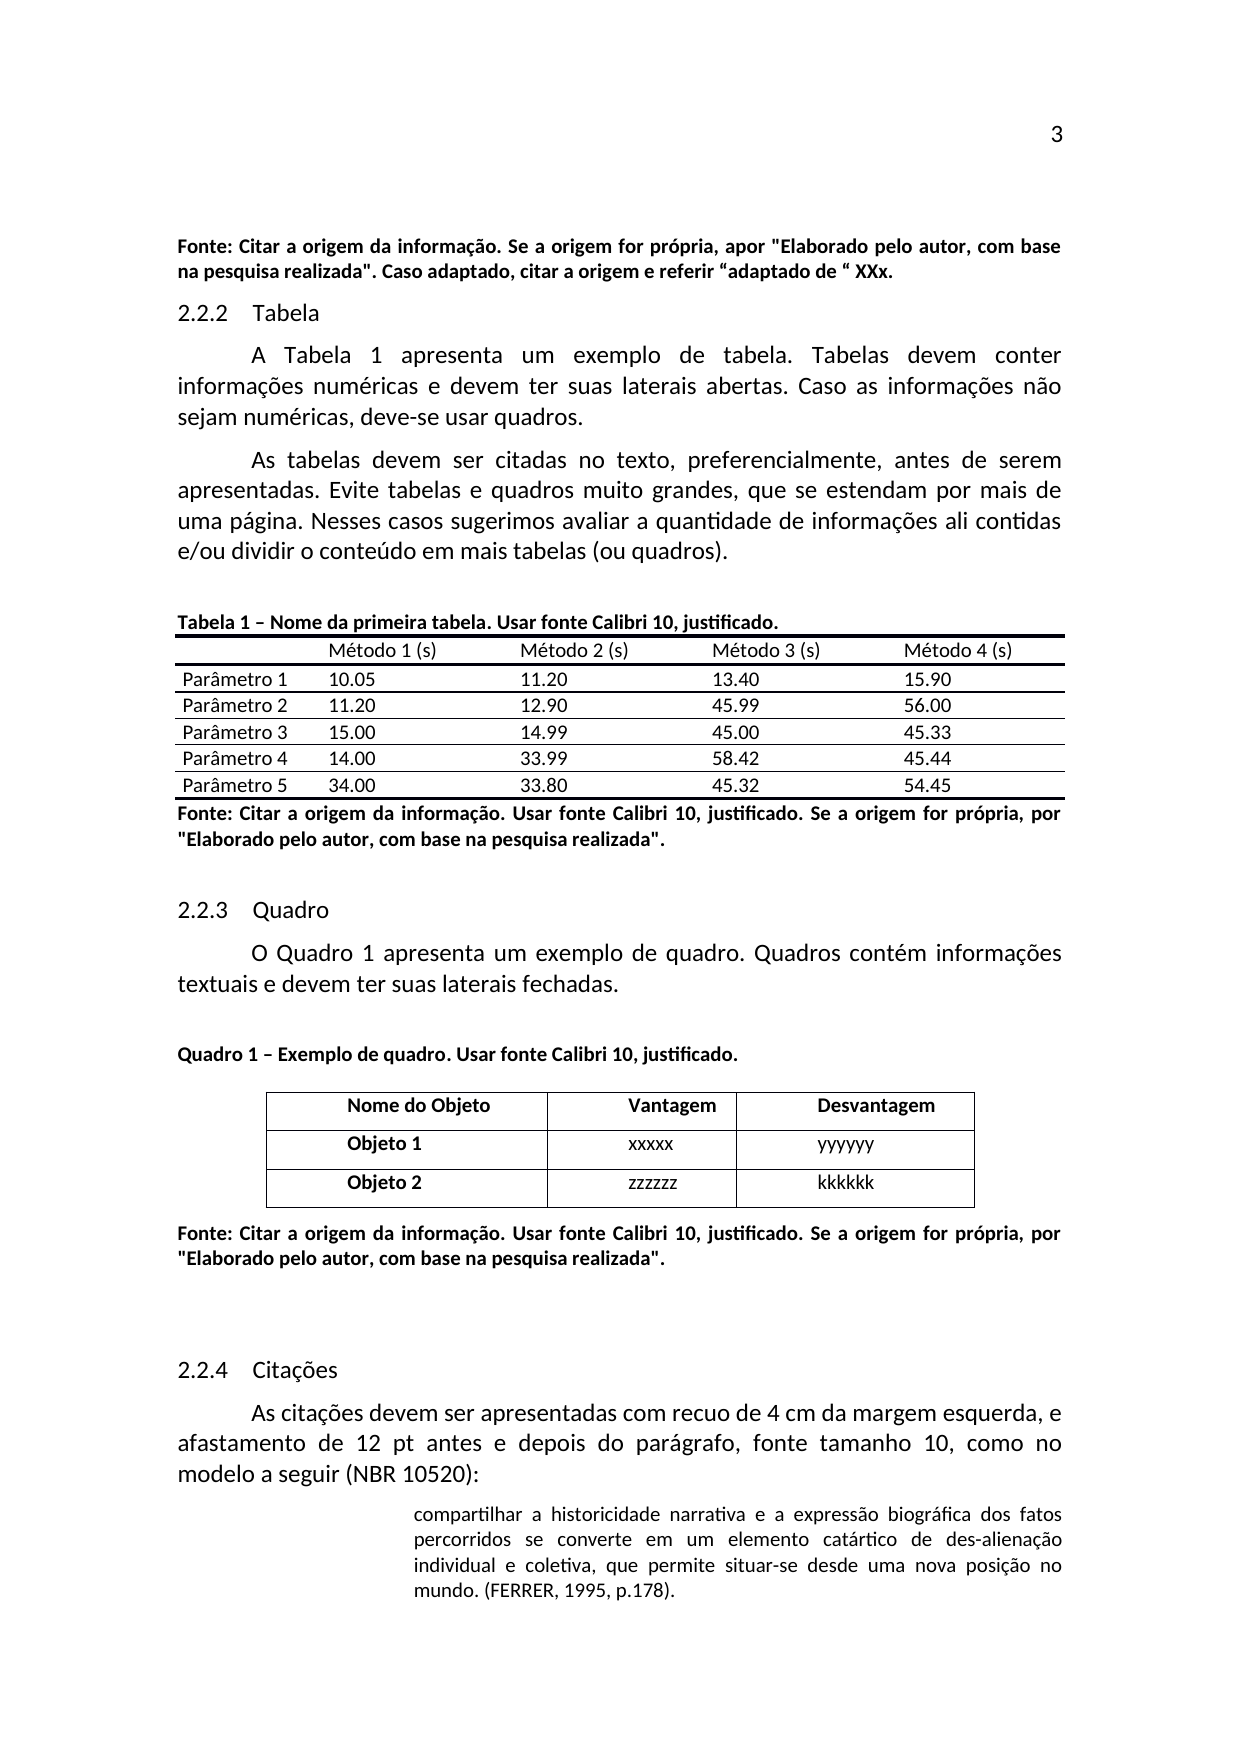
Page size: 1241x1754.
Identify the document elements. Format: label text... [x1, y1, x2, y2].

table_cell Parâmetro 1 [175, 666, 321, 691]
table_cell Objeto 2 [267, 1170, 547, 1207]
table_header Método 1 (s) [321, 638, 513, 663]
text Quadro 1 – Exemplo de quadro. Usar fonte Calibri 10, justificado. [177, 1041, 1063, 1067]
table_cell 13.40 [705, 666, 896, 691]
table_cell 12.90 [513, 693, 704, 718]
list Quadro [177, 894, 1063, 925]
table_cell 58.42 [705, 745, 896, 771]
table_cell 54.45 [896, 772, 1065, 797]
text Tabela 1 – Nome da primeira tabela. Usar fonte Calibri 10, justificado. [177, 609, 1063, 634]
table_cell Objeto 1 [267, 1131, 547, 1168]
text As citações devem ser apresentadas com recuo de 4 cm da margem esquerda, e afastamento de 12 pt antes e depois do parágrafo, fonte tamanho 10, como no modelo a seguir (NBR 10520): [177, 1397, 1063, 1489]
text Fonte: Citar a origem da informação. Usar fonte Calibri 10, justificado. Se a origem for própria, por "Elaborado pelo autor, com base na pesquisa realizada". [177, 1220, 1063, 1271]
table_cell 14.99 [513, 719, 704, 744]
text A Tabela 1 apresenta um exemplo de tabela. Tabelas devem conter informações numéricas e devem ter suas laterais abertas. Caso as informações não sejam numéricas, deve-se usar quadros. [177, 340, 1063, 431]
table_cell 45.99 [705, 693, 896, 718]
list Citações [177, 1354, 1063, 1384]
table_cell Parâmetro 4 [175, 745, 321, 771]
table_header Método 4 (s) [896, 638, 1065, 663]
table_cell yyyyyy [737, 1131, 974, 1168]
table_cell kkkkkk [737, 1170, 974, 1207]
table_cell 45.00 [705, 719, 896, 744]
table_cell Parâmetro 5 [175, 772, 321, 797]
table_cell Parâmetro 2 [175, 693, 321, 718]
text Fonte: Citar a origem da informação. Usar fonte Calibri 10, justificado. Se a origem for própria, por "Elaborado pelo autor, com base na pesquisa realizada". [177, 800, 1063, 851]
table_cell 11.20 [321, 693, 513, 718]
table_cell 56.00 [896, 693, 1065, 718]
table_header Nome do Objeto [267, 1093, 547, 1130]
table_header Vantagem [548, 1093, 736, 1130]
table_cell 11.20 [513, 666, 704, 691]
list Tabela [177, 297, 1063, 327]
table_cell 10.05 [321, 666, 513, 691]
table_cell 33.80 [513, 772, 704, 797]
table_cell 15.90 [896, 666, 1065, 691]
table_cell 45.44 [896, 745, 1065, 771]
table_cell xxxxx [548, 1131, 736, 1168]
text As tabelas devem ser citadas no texto, preferencialmente, antes de serem apresentadas. Evite tabelas e quadros muito grandes, que se estendam por mais de uma página. Nesses casos sugerimos avaliar a quantidade de informações ali contidas e/ou dividir o conteúdo em mais tabelas (ou quadros). [177, 444, 1063, 566]
text O Quadro 1 apresenta um exemplo de quadro. Quadros contém informações textuais e devem ter suas laterais fechadas. [177, 937, 1063, 998]
text Fonte: Citar a origem da informação. Se a origem for própria, apor "Elaborado pelo autor, com base na pesquisa realizada". Caso adaptado, citar a origem e referir “adaptado de “ XXx. [177, 233, 1063, 284]
table_header Método 2 (s) [513, 638, 704, 663]
table_cell 45.33 [896, 719, 1065, 744]
table_cell 15.00 [321, 719, 513, 744]
table_header Método 3 (s) [705, 638, 896, 663]
table_header [175, 638, 321, 663]
table_cell Parâmetro 3 [175, 719, 321, 744]
table_cell 34.00 [321, 772, 513, 797]
table_header Desvantagem [737, 1093, 974, 1130]
table_cell 45.32 [705, 772, 896, 797]
table_cell 33.99 [513, 745, 704, 771]
table_cell zzzzzz [548, 1170, 736, 1207]
table_cell 14.00 [321, 745, 513, 771]
text compartilhar a historicidade narrativa e a expressão biográfica dos fatos percorridos se converte em um elemento catártico de des-alienação individual e coletiva, que permite situar-se desde uma nova posição no mundo. (FERRER, 1995, p.178). [413, 1501, 1063, 1603]
